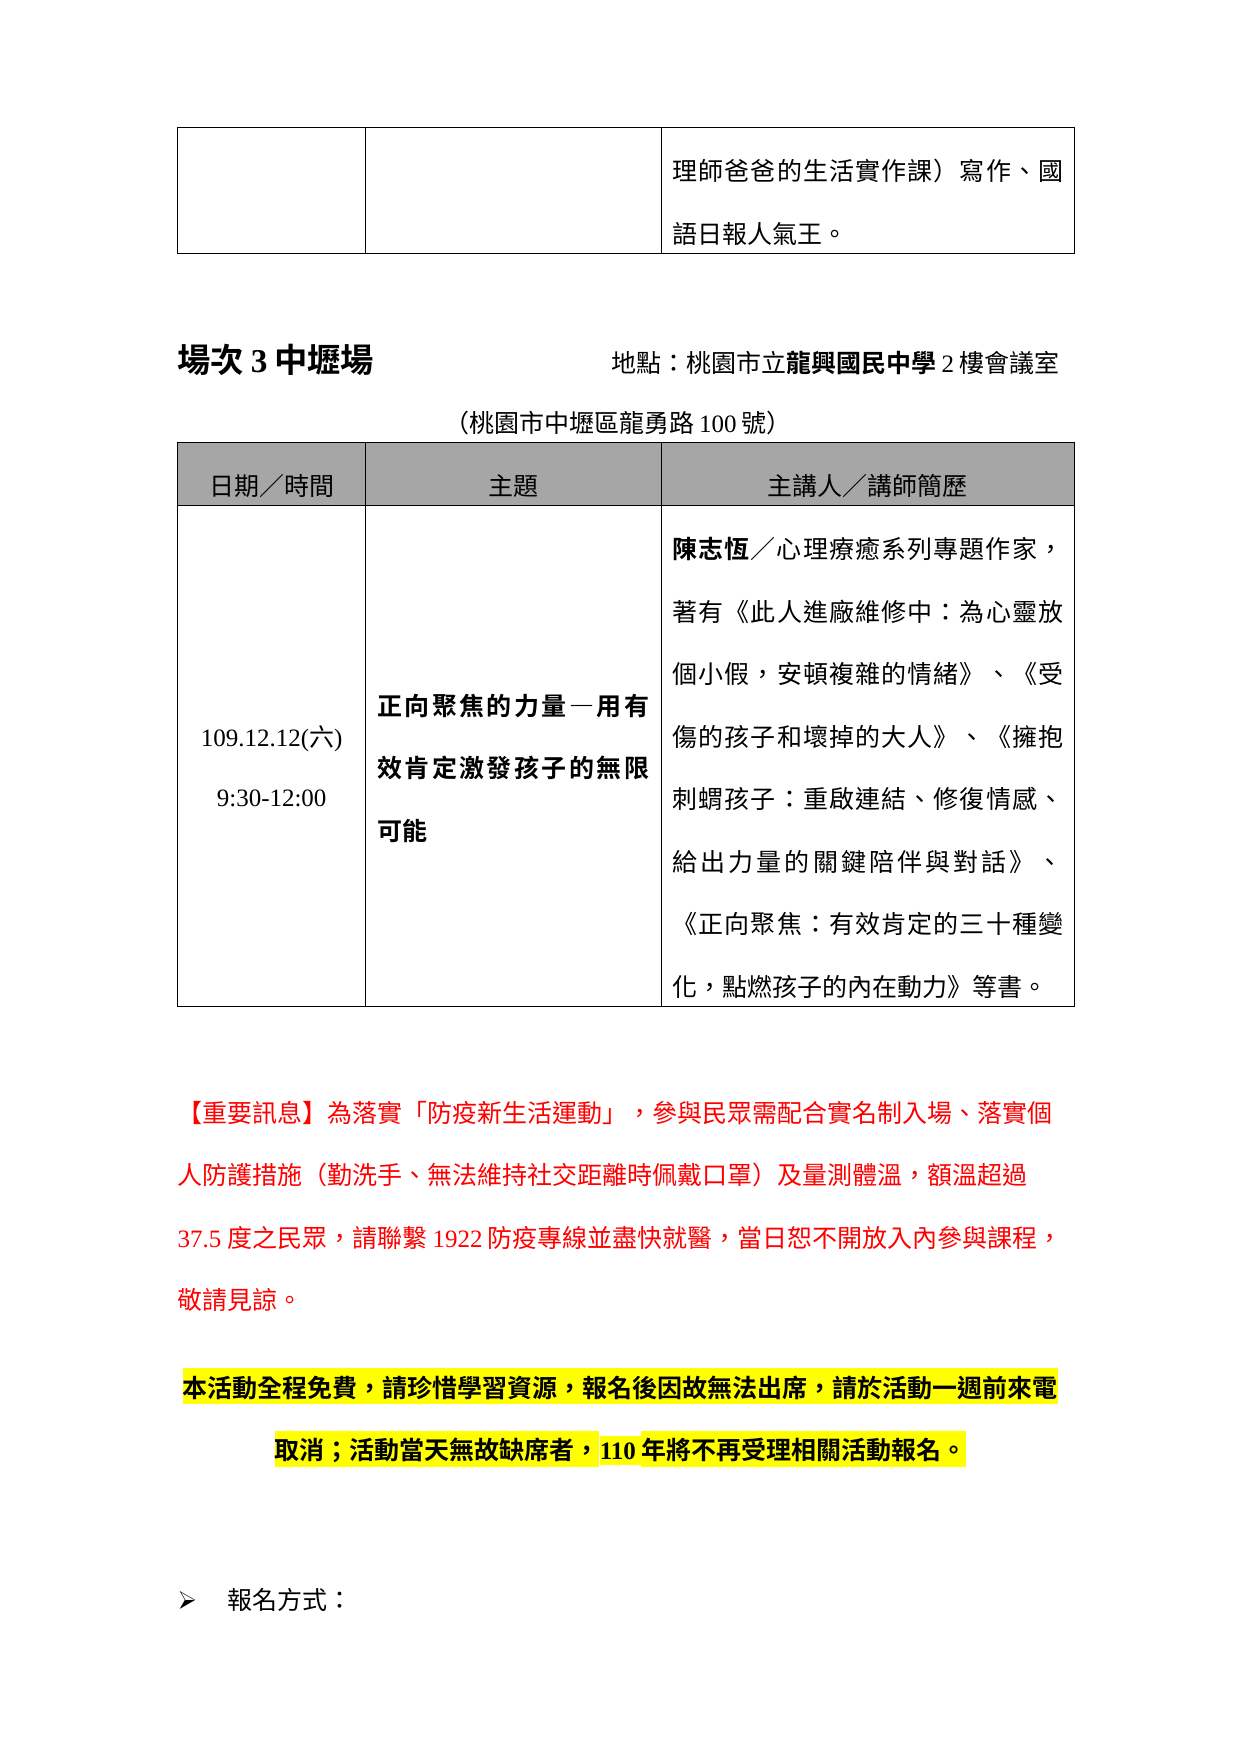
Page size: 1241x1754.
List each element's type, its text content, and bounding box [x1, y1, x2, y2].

table_cell 陳志恆／心理療癒系列專題作家，著有《此人進廠維修中：為心靈放個小假，安頓複雜的情緒》、《受傷的孩子和壞掉的大人》、《擁抱刺蝟孩子：重啟連結、修復情感、給出力量的關鍵陪伴與對話》、《正向聚焦：有效肯定的三十種變化，點燃孩子的內在動力》等書。 [662, 506, 1074, 1006]
text 【重要訊息】為落實「防疫新生活運動」，參與民眾需配合實名制入場、落實個人防護措施（勤洗手、無法維持社交距離時佩戴口罩）及量測體溫，額溫超過 37.5 度之民眾，請聯繫1922防疫專線並盡快就醫，當日恕不開放入內參與課程，敬請見諒。 [177, 1070, 1063, 1320]
table_header 主講人／講師簡歷 [662, 443, 1074, 505]
table_header 日期／時間 [178, 443, 365, 505]
text 本活動全程免費，請珍惜學習資源，報名後因故無法出席，請於活動一週前來電取消；活動當天無故缺席者，110年將不再受理相關活動報名。 [177, 1345, 1063, 1470]
text （桃園市中壢區龍勇路100號） [177, 379, 1063, 442]
table_cell 正向聚焦的力量—用有效肯定激發孩子的無限可能 [366, 506, 661, 1006]
table_cell [366, 128, 661, 253]
text 場次3中壢場 地點：桃園市立龍興國民中學2樓會議室 [177, 317, 1063, 379]
list 報名方式： [177, 1557, 1063, 1620]
table_cell 理師爸爸的生活實作課）寫作、國語日報人氣王。 [662, 128, 1074, 253]
table_cell [178, 128, 365, 253]
table_cell 109.12.12(六) 9:30-12:00 [178, 506, 365, 1006]
table_header 主題 [366, 443, 661, 505]
